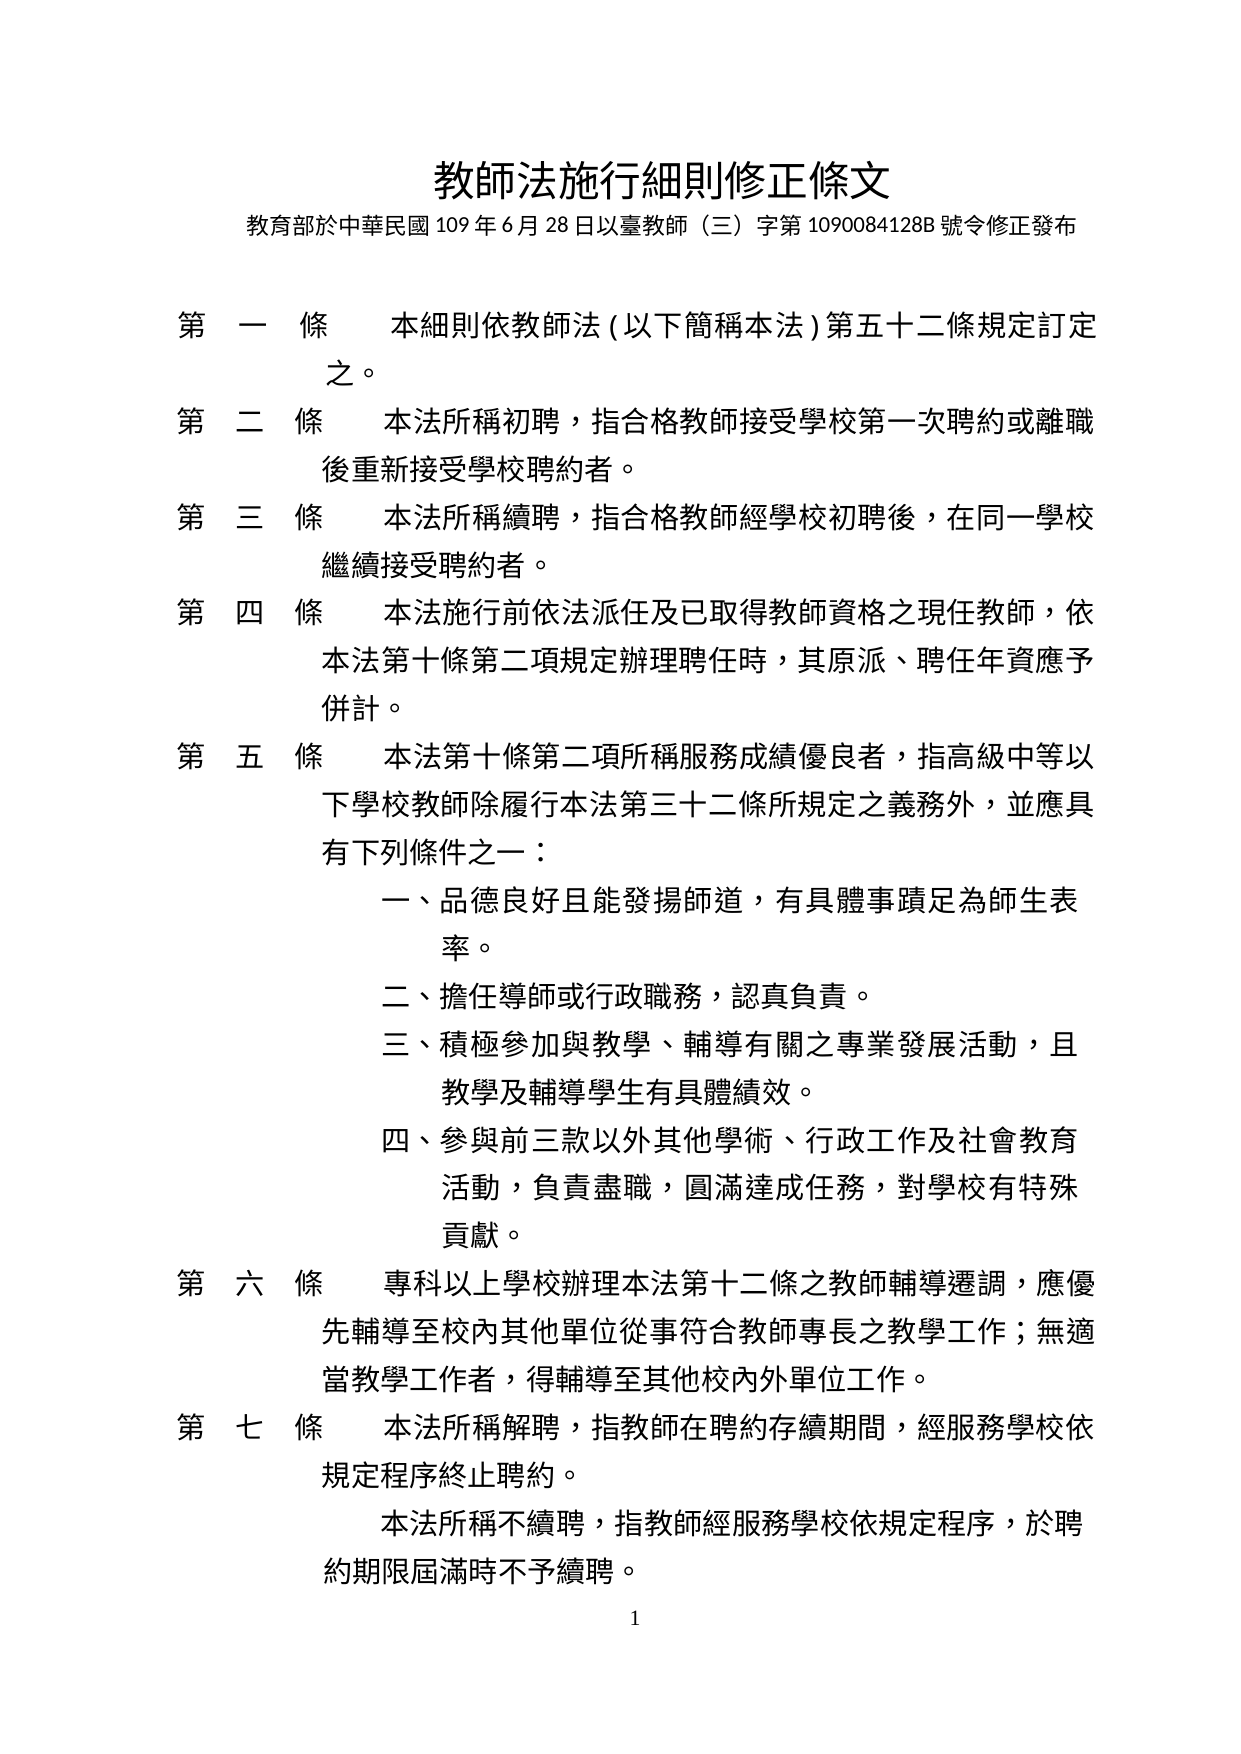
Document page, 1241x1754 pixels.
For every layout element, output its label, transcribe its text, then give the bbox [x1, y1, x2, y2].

text 第 五 條 本法第十條第二項所稱服務成績優良者，指高級中等以下學校教師除履行本法第三十二條所規定之義務外，並應具有下列條件之一： [176, 729, 1096, 873]
list 擔任導師或行政職務，認真負責。 [381, 969, 1080, 1017]
text 第 四 條 本法施行前依法派任及已取得教師資格之現任教師，依本法第十條第二項規定辦理聘任時，其原派、聘任年資應予併計。 [176, 586, 1096, 729]
text 第 七 條 本法所稱解聘，指教師在聘約存續期間，經服務學校依規定程序終止聘約。 [176, 1400, 1096, 1496]
list 品德良好且能發揚師道，有具體事蹟足為師生表率。 [381, 873, 1080, 969]
text 第 二 條 本法所稱初聘，指合格教師接受學校第一次聘約或離職後重新接受學校聘約者。 [176, 394, 1096, 490]
text 第 一 條 本細則依教師法(以下簡稱本法)第五十二條規定訂定之。 [177, 298, 1098, 394]
text 本法所稱不續聘，指教師經服務學校依規定程序，於聘約期限屆滿時不予續聘。 [323, 1496, 1084, 1592]
text 第 三 條 本法所稱續聘，指合格教師經學校初聘後，在同一學校繼續接受聘約者。 [176, 490, 1096, 586]
text 教育部於中華民國109年6月28日以臺教師（三）字第1090084128B號令修正發布 [174, 208, 1148, 241]
text 第 六 條 專科以上學校辦理本法第十二條之教師輔導遷調，應優先輔導至校內其他單位從事符合教師專長之教學工作；無適當教學工作者，得輔導至其他校內外單位工作。 [176, 1256, 1096, 1400]
list 積極參加與教學、輔導有關之專業發展活動，且教學及輔導學生有具體績效。 [381, 1017, 1080, 1113]
list 參與前三款以外其他學術、行政工作及社會教育活動，負責盡職，圓滿達成任務，對學校有特殊貢獻。 [381, 1113, 1080, 1256]
text 教師法施行細則修正條文 [174, 148, 1148, 208]
